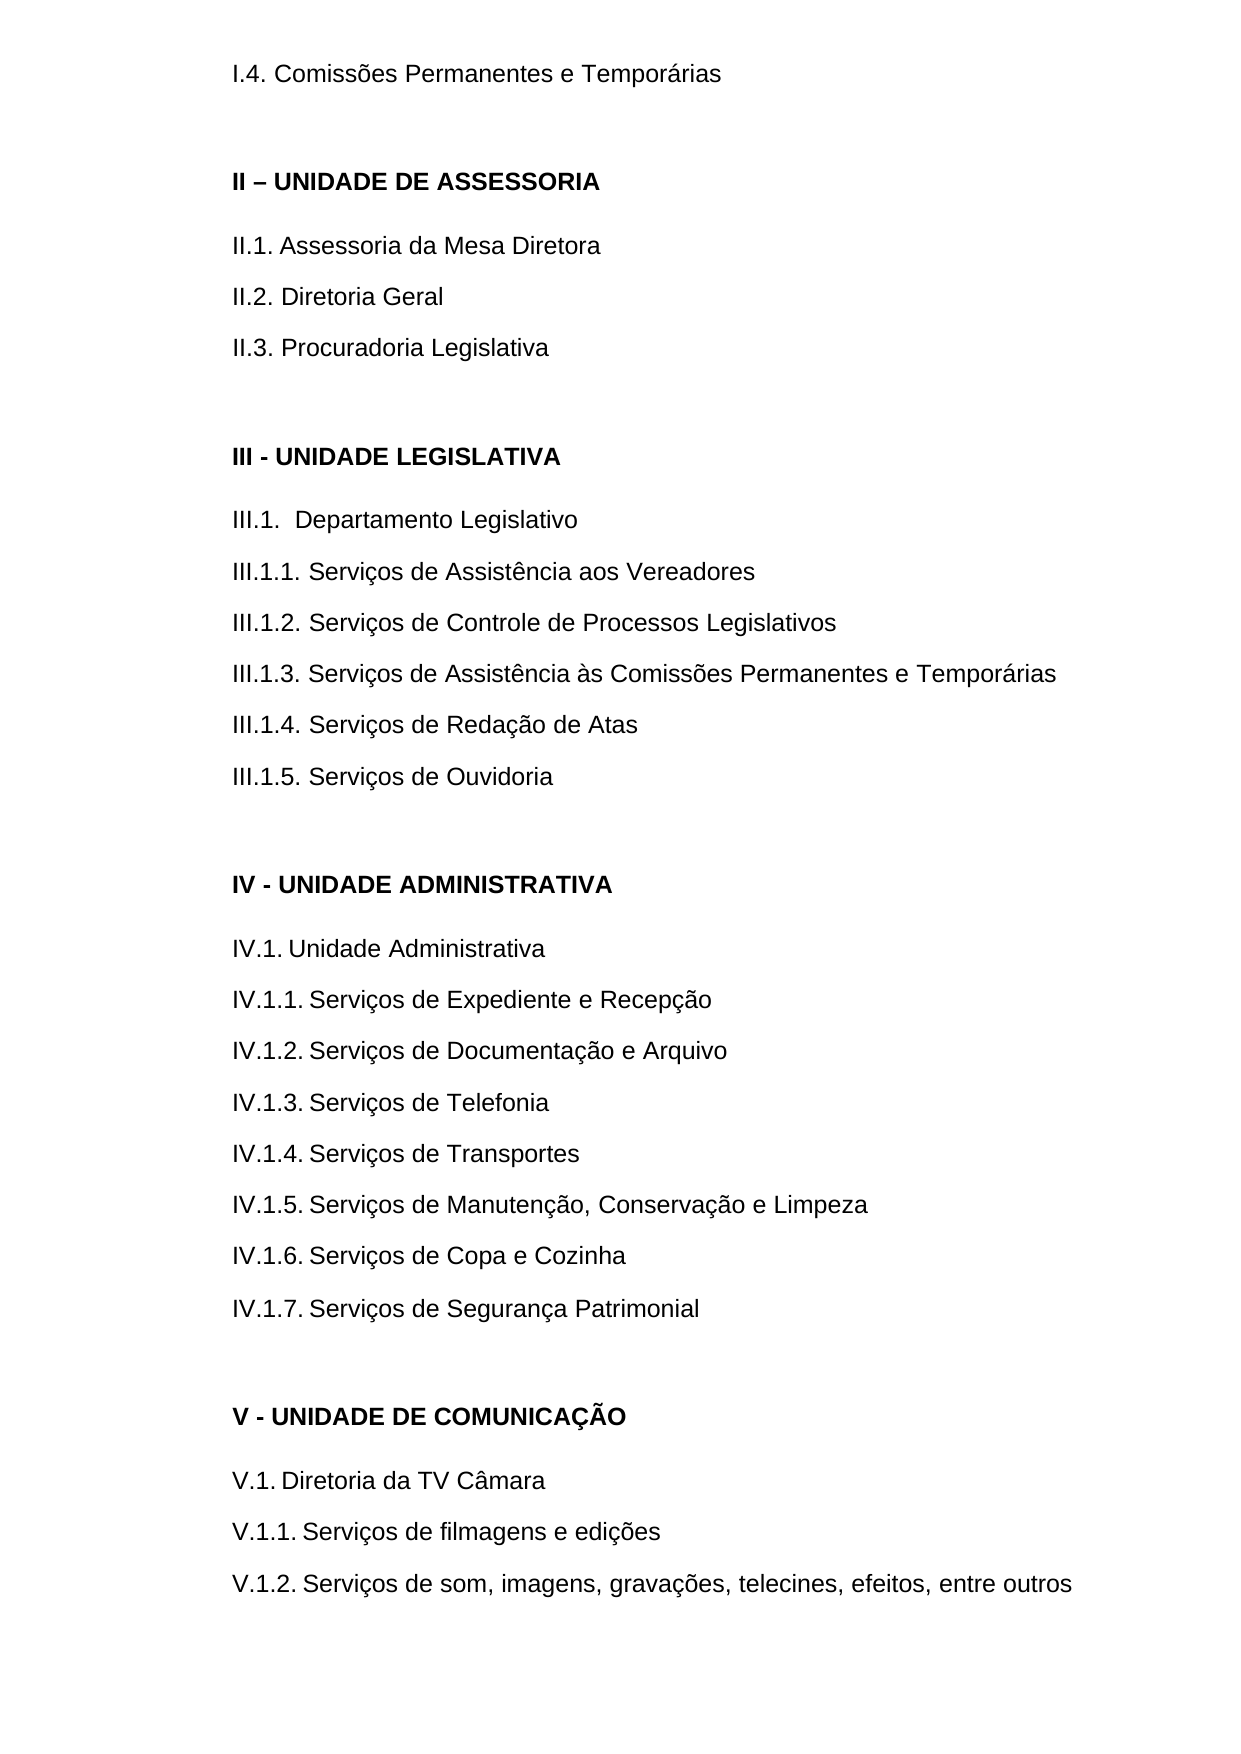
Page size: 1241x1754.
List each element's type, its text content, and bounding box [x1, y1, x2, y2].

list Procuradoria Legislativa [232, 333, 1122, 362]
list Unidade Administrativa [232, 933, 1122, 962]
list Serviços de som, imagens, gravações, telecines, efeitos, entre outros [232, 1569, 1122, 1597]
list Serviços de Ouvidoria [232, 762, 1122, 791]
list Serviços de Assistência aos Vereadores [232, 556, 1122, 585]
list Comissões Permanentes e Temporárias [232, 59, 1122, 88]
list Diretoria da TV Câmara [232, 1466, 1122, 1495]
list Serviços de Transportes [232, 1139, 1122, 1168]
list Assessoria da Mesa Diretora [232, 231, 1122, 260]
list Serviços de filmagens e edições [232, 1517, 1122, 1546]
list Serviços de Assistência às Comissões Permanentes e Temporárias [232, 659, 1122, 688]
subtitle - UNIDADE DE COMUNICAÇÃO [232, 1402, 1122, 1431]
list Serviços de Documentação e Arquivo [232, 1036, 1122, 1065]
list Serviços de Controle de Processos Legislativos [232, 608, 1122, 637]
list Serviços de Redação de Atas [232, 711, 1122, 739]
list Diretoria Geral [232, 282, 1122, 311]
list Serviços de Expediente e Recepção [232, 985, 1122, 1013]
subtitle – UNIDADE DE ASSESSORIA [232, 167, 1122, 196]
list Serviços de Copa e Cozinha [232, 1241, 1122, 1270]
list Serviços de Telefonia [232, 1088, 1122, 1116]
list Serviços de Manutenção, Conservação e Limpeza [232, 1190, 1122, 1219]
subtitle - UNIDADE LEGISLATIVA [232, 441, 1122, 470]
subtitle - UNIDADE ADMINISTRATIVA [232, 870, 1122, 898]
list Departamento Legislativo [232, 505, 1122, 534]
list Serviços de Segurança Patrimonial [232, 1294, 1122, 1323]
